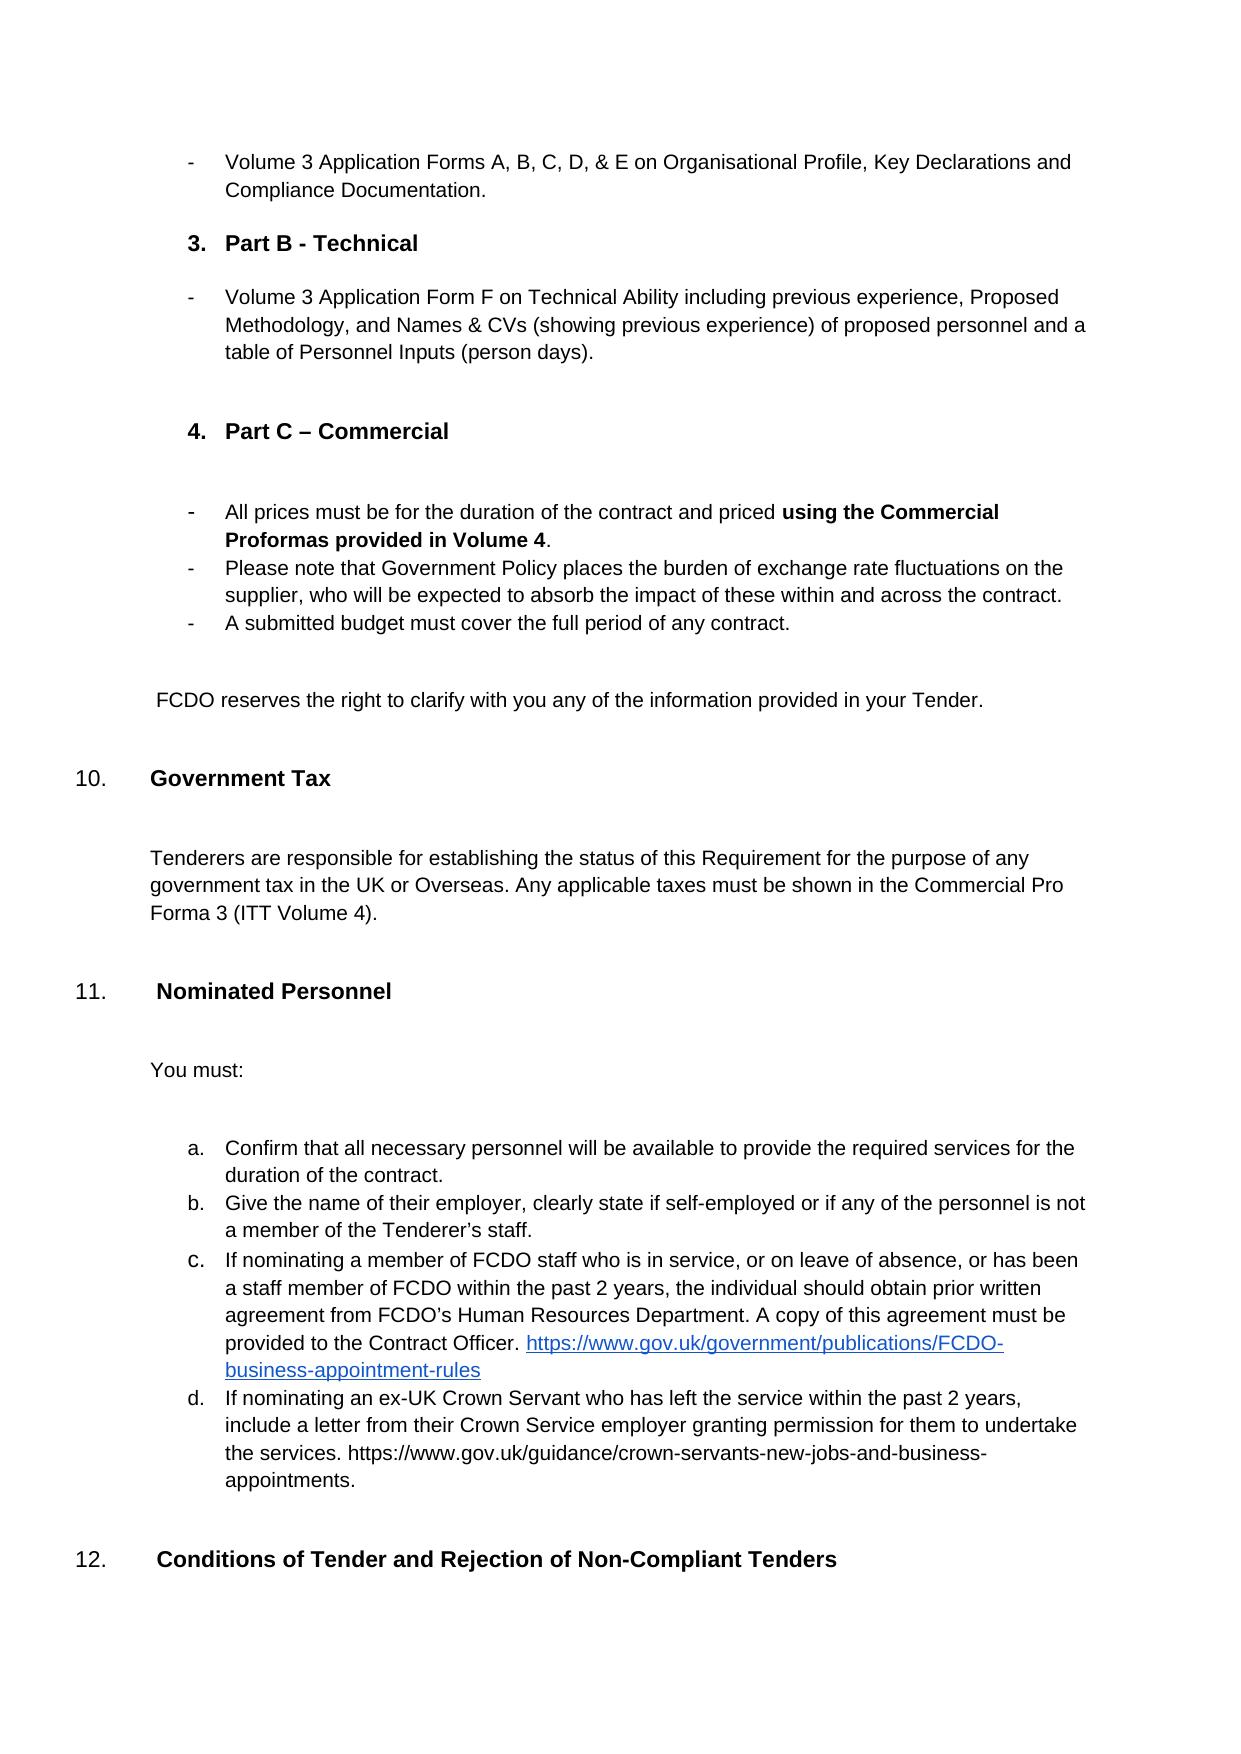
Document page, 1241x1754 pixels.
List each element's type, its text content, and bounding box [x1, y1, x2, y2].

list Give the name of their employer, clearly state if self-employed or if any of the personnel is not a member of the Tenderer’s staff. [187, 1191, 1091, 1242]
text You must: [150, 1058, 1091, 1082]
list A submitted budget must cover the full period of any contract. [187, 610, 1091, 634]
list Conditions of Tender and Rejection of Non-Compliant Tenders [75, 1546, 1091, 1572]
list Nominated Personnel [75, 978, 1091, 1004]
list Volume 3 Application Form F on Technical Ability including previous experience, Proposed Methodology, and Names & CVs (showing previous experience) of proposed personnel and a table of Personnel Inputs (person days). [187, 285, 1091, 364]
list Part C – Commercial [187, 418, 1091, 444]
list If nominating a member of FCDO staff who is in service, or on leave of absence, or has been a staff member of FCDO within the past 2 years, the individual should obtain prior written agreement from FCDO’s Human Resources Department. A copy of this agreement must be provided to the Contract Officer. https://www.gov.uk/government/publications/FCDO-business-appointment-rules [187, 1246, 1091, 1382]
text FCDO reserves the right to clarify with you any of the information provided in your Tender. [150, 688, 1091, 712]
list All prices must be for the duration of the contract and priced using the Commercial Proformas provided in Volume 4. [187, 498, 1091, 552]
list Please note that Government Policy places the burden of exchange rate fluctuations on the supplier, who will be expected to absorb the impact of these within and across the contract. [187, 555, 1091, 607]
list Government Tax [75, 765, 1091, 792]
text Tenderers are responsible for establishing the status of this Requirement for the purpose of any government tax in the UK or Overseas. Any applicable taxes must be shown in the Commercial Pro Forma 3 (ITT Volume 4). [150, 846, 1091, 924]
list Confirm that all necessary personnel will be available to provide the required services for the duration of the contract. [187, 1136, 1091, 1187]
list Volume 3 Application Forms A, B, C, D, & E on Organisational Profile, Key Declarations and Compliance Documentation. [187, 150, 1091, 201]
list If nominating an ex-UK Crown Servant who has left the service within the past 2 years, include a letter from their Crown Service employer granting permission for them to undertake the services. https://www.gov.uk/guidance/crown-servants-new-jobs-and-business-appointments. [187, 1386, 1091, 1492]
list Part B - Technical [187, 230, 1091, 256]
